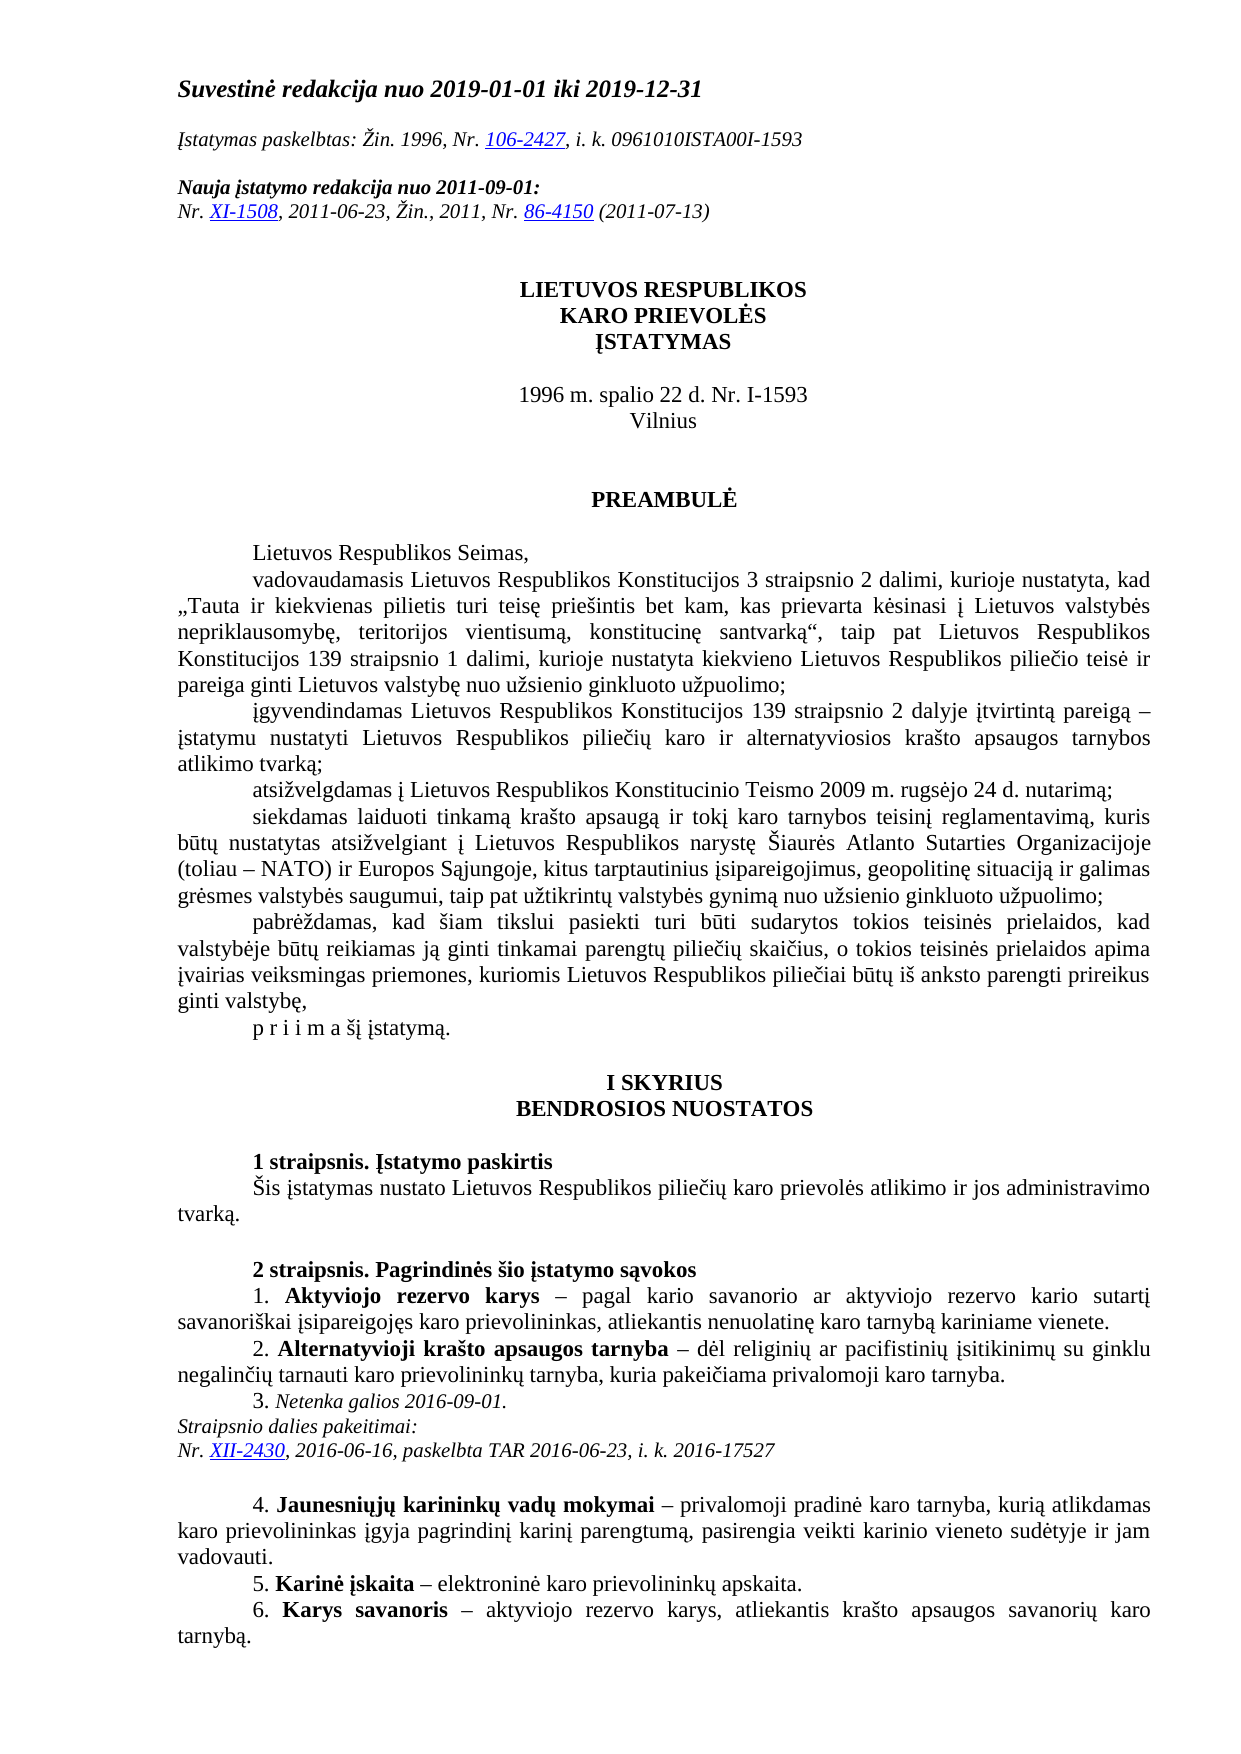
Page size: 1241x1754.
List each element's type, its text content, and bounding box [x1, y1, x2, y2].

text pabrėždamas, kad šiam tikslui pasiekti turi būti sudarytos tokios teisinės prielaidos, kad valstybėje būtų reikiamas ją ginti tinkamai parengtų piliečių skaičius, o tokios teisinės prielaidos apima įvairias veiksmingas priemones, kuriomis Lietuvos Respublikos piliečiai būtų iš anksto parengti prireikus ginti valstybę, [177, 908, 1152, 1014]
text Nr. XI-1508, 2011-06-23, Žin., 2011, Nr. 86-4150 (2011-07-13) [177, 199, 1149, 223]
text 6. Karys savanoris – aktyviojo rezervo karys, atliekantis krašto apsaugos savanorių karo tarnybą. [177, 1596, 1152, 1649]
text Nr. XII-2430, 2016-06-16, paskelbta TAR 2016-06-23, i. k. 2016-17527 [177, 1438, 1152, 1462]
text 1 straipsnis. Įstatymo paskirtis [177, 1148, 1152, 1174]
text Įstatymas paskelbtas: Žin. 1996, Nr. 106-2427, i. k. 0961010ISTA00I-1593 [177, 127, 1152, 151]
text 2. Alternatyvioji krašto apsaugos tarnyba – dėl religinių ar pacifistinių įsitikinimų su ginklu negalinčių tarnauti karo prievolininkų tarnyba, kuria pakeičiama privalomoji karo tarnyba. [177, 1335, 1152, 1387]
text BENDROSIOS NUOSTATOS [177, 1095, 1152, 1121]
text 2 straipsnis. Pagrindinės šio įstatymo sąvokos [177, 1256, 1152, 1282]
text 1996 m. spalio 22 d. Nr. I-1593 [177, 381, 1149, 407]
text 1. Aktyviojo rezervo karys – pagal kario savanorio ar aktyviojo rezervo kario sutartį savanoriškai įsipareigojęs karo prievolininkas, atliekantis nenuolatinę karo tarnybą kariniame vienete. [177, 1282, 1152, 1335]
text I SKYRIUS [177, 1069, 1152, 1095]
text 4. Jaunesniųjų karininkų vadų mokymai – privalomoji pradinė karo tarnyba, kurią atlikdamas karo prievolininkas įgyja pagrindinį karinį parengtumą, pasirengia veikti karinio vieneto sudėtyje ir jam vadovauti. [177, 1491, 1152, 1570]
text 5. Karinė įskaita – elektroninė karo prievolininkų apskaita. [177, 1570, 1152, 1596]
text įgyvendindamas Lietuvos Respublikos Konstitucijos 139 straipsnio 2 dalyje įtvirtintą pareigą – įstatymu nustatyti Lietuvos Respublikos piliečių karo ir alternatyviosios krašto apsaugos tarnybos atlikimo tvarką; [177, 697, 1152, 776]
text 3. Netenka galios 2016-09-01. [177, 1387, 1152, 1414]
text Straipsnio dalies pakeitimai: [177, 1414, 1152, 1438]
text Nauja įstatymo redakcija nuo 2011-09-01: [177, 175, 1149, 199]
text Vilnius [177, 407, 1149, 434]
text Lietuvos Respublikos Seimas, [177, 539, 1152, 566]
text Šis įstatymas nustato Lietuvos Respublikos piliečių karo prievolės atlikimo ir jos administravimo tvarką. [177, 1174, 1152, 1227]
text atsižvelgdamas į Lietuvos Respublikos Konstitucinio Teismo 2009 m. rugsėjo 24 d. nutarimą; [177, 776, 1152, 803]
text PREAMBULĖ [177, 487, 1152, 513]
text Suvestinė redakcija nuo 2019-01-01 iki 2019-12-31 [177, 74, 1152, 103]
text vadovaudamasis Lietuvos Respublikos Konstitucijos 3 straipsnio 2 dalimi, kurioje nustatyta, kad „Tauta ir kiekvienas pilietis turi teisę priešintis bet kam, kas prievarta kėsinasi į Lietuvos valstybės nepriklausomybę, teritorijos vientisumą, konstitucinę santvarką“, taip pat Lietuvos Respublikos Konstitucijos 139 straipsnio 1 dalimi, kurioje nustatyta kiekvieno Lietuvos Respublikos piliečio teisė ir pareiga ginti Lietuvos valstybę nuo užsienio ginkluoto užpuolimo; [177, 566, 1152, 697]
subtitle LIETUVOS RESPUBLIKOS KARO PRIEVOLĖS ĮSTATYMAS [177, 276, 1149, 355]
text siekdamas laiduoti tinkamą krašto apsaugą ir tokį karo tarnybos teisinį reglamentavimą, kuris būtų nustatytas atsižvelgiant į Lietuvos Respublikos narystę Šiaurės Atlanto Sutarties Organizacijoje (toliau – NATO) ir Europos Sąjungoje, kitus tarptautinius įsipareigojimus, geopolitinę situaciją ir galimas grėsmes valstybės saugumui, taip pat užtikrintų valstybės gynimą nuo užsienio ginkluoto užpuolimo; [177, 803, 1152, 908]
text p r i i m a šį įstatymą. [177, 1014, 1152, 1040]
